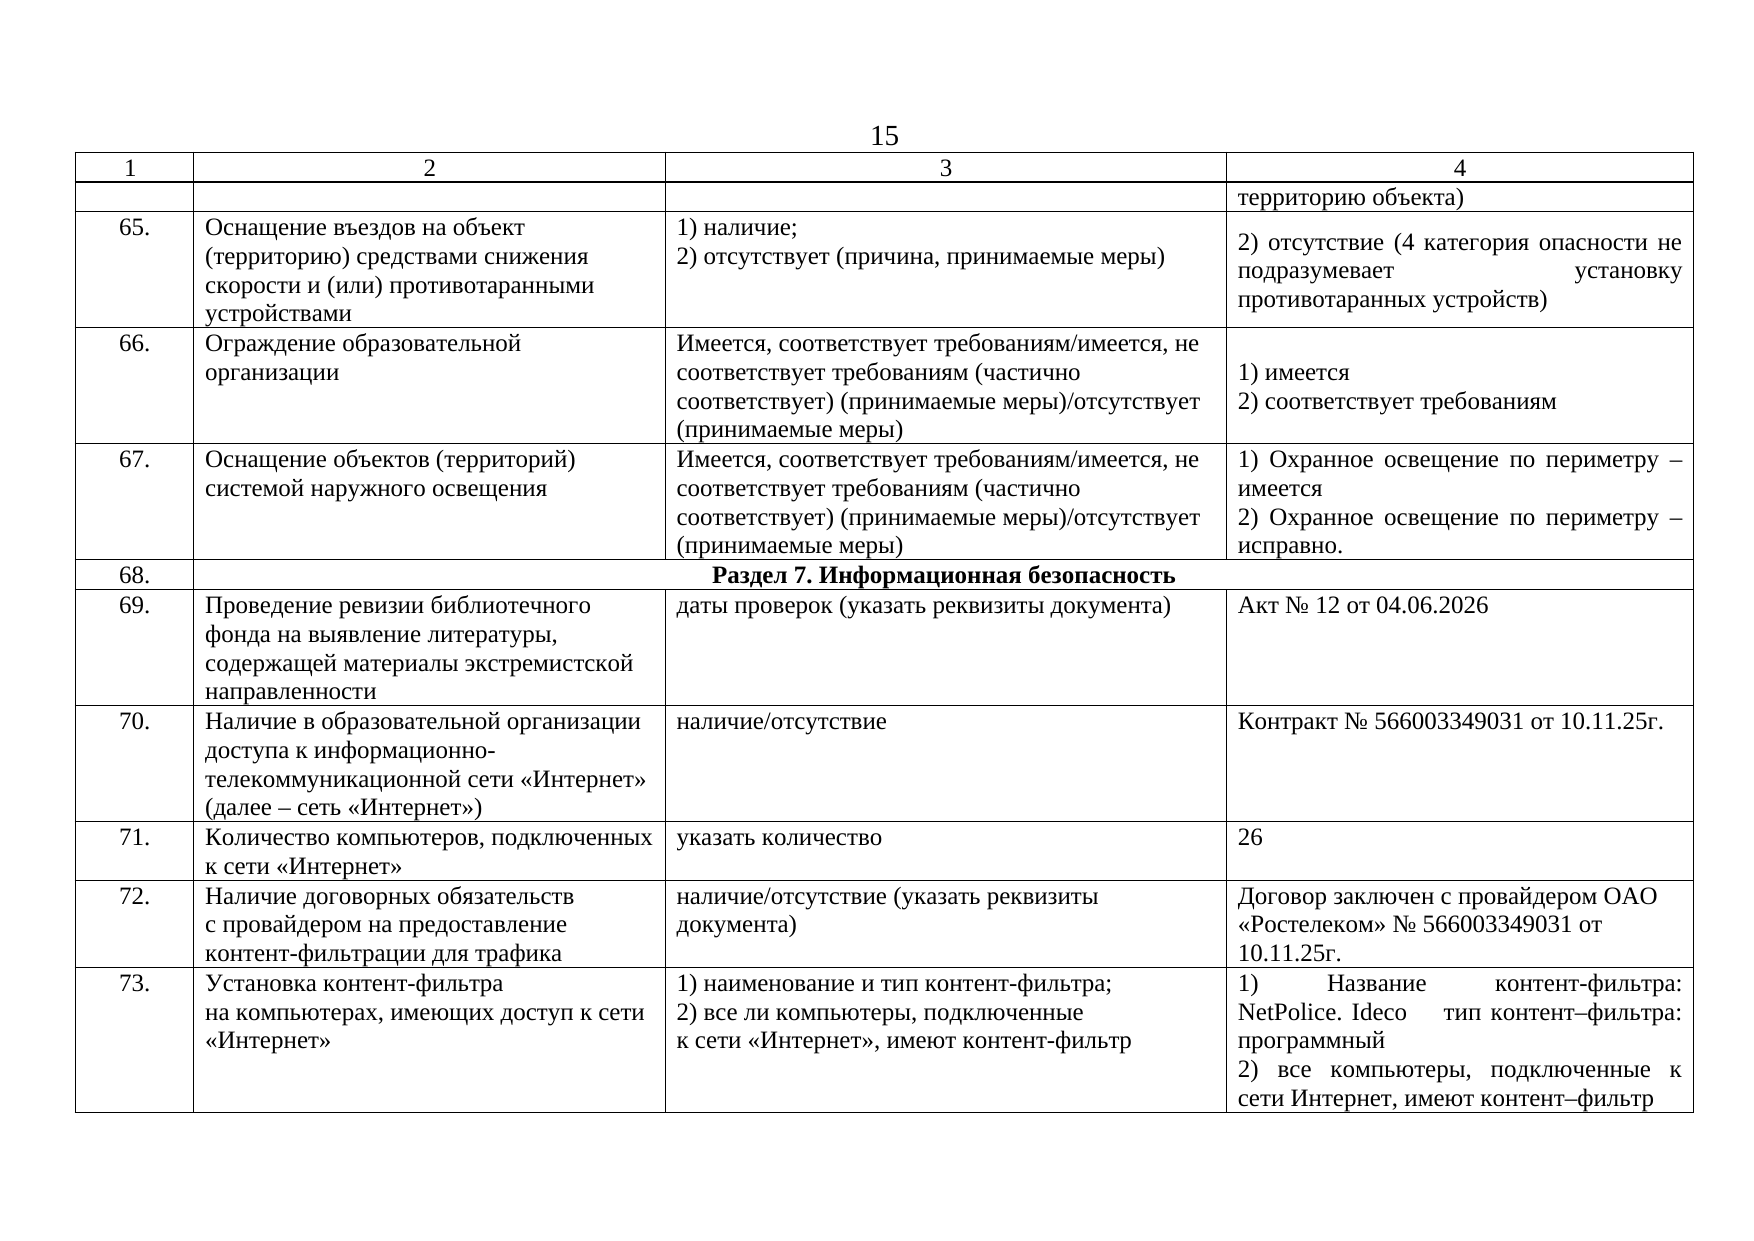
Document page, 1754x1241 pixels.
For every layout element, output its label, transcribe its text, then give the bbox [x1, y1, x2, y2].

table_cell наличие/отсутствие [666, 706, 1226, 821]
table_cell наличие/отсутствие (указать реквизиты документа) [666, 881, 1226, 967]
table_cell территорию объекта) [1227, 183, 1693, 211]
table_cell Раздел 7. Информационная безопасность [194, 560, 1693, 589]
table_cell Количество компьютеров, подключенных к сети «Интернет» [194, 822, 665, 880]
table_cell Оснащение въездов на объект (территорию) средствами снижения скорости и (или) противотаранными устройствами [194, 212, 665, 327]
table_cell 1) наличие; 2) отсутствует (причина, принимаемые меры) [666, 212, 1226, 327]
table_cell Договор заключен с провайдером ОАО «Ростелеком» № 566003349031 от 10.11.25г. [1227, 881, 1693, 967]
table_cell 1) наименование и тип контент-фильтра; 2) все ли компьютеры, подключенные к сети «Интернет», имеют контент-фильтр [666, 968, 1226, 1112]
table_cell 69. [76, 590, 193, 705]
table_cell указать количество [666, 822, 1226, 880]
table_cell Оснащение объектов (территорий) системой наружного освещения [194, 444, 665, 559]
table_cell 68. [76, 560, 193, 589]
table_cell [194, 183, 665, 211]
table_cell 70. [76, 706, 193, 821]
table_cell 71. [76, 822, 193, 880]
table_cell 72. [76, 881, 193, 967]
table_cell 1) имеется 2) соответствует требованиям [1227, 328, 1693, 443]
table_header 4 [1227, 153, 1693, 181]
table_cell 66. [76, 328, 193, 443]
table_cell [76, 183, 193, 211]
table_cell 2) отсутствие (4 категория опасности не подразумевает установку противотаранных устройств) [1227, 212, 1693, 327]
table_header 1 [76, 153, 193, 181]
table_cell 67. [76, 444, 193, 559]
table_cell 73. [76, 968, 193, 1112]
table_cell даты проверок (указать реквизиты документа) [666, 590, 1226, 705]
table_header 2 [194, 153, 665, 181]
table_cell Контракт № 566003349031 от 10.11.25г. [1227, 706, 1693, 821]
table_cell 1) Название контент-фильтра: NetPolice. Ideco тип контент–фильтра: программный 2) все компьютеры, подключенные к сети Интернет, имеют контент–фильтр [1227, 968, 1693, 1112]
table_cell Имеется, соответствует требованиям/имеется, не соответствует требованиям (частично соответствует) (принимаемые меры)/отсутствует (принимаемые меры) [666, 328, 1226, 443]
table_cell Имеется, соответствует требованиям/имеется, не соответствует требованиям (частично соответствует) (принимаемые меры)/отсутствует (принимаемые меры) [666, 444, 1226, 559]
table_cell Установка контент-фильтра на компьютерах, имеющих доступ к сети «Интернет» [194, 968, 665, 1112]
table_cell Акт № 12 от 04.06.2026 [1227, 590, 1693, 705]
table_cell [666, 183, 1226, 211]
table_cell Наличие договорных обязательств с провайдером на предоставление контент-фильтрации для трафика [194, 881, 665, 967]
table_cell 65. [76, 212, 193, 327]
table_cell Проведение ревизии библиотечного фонда на выявление литературы, содержащей материалы экстремистской направленности [194, 590, 665, 705]
table_cell Наличие в образовательной организации доступа к информационно-телекоммуникационной сети «Интернет» (далее – сеть «Интернет») [194, 706, 665, 821]
table_cell Ограждение образовательной организации [194, 328, 665, 443]
table_cell 26 [1227, 822, 1693, 880]
table_cell 1) Охранное освещение по периметру – имеется 2) Охранное освещение по периметру – исправно. [1227, 444, 1693, 559]
table_header 3 [666, 153, 1226, 181]
